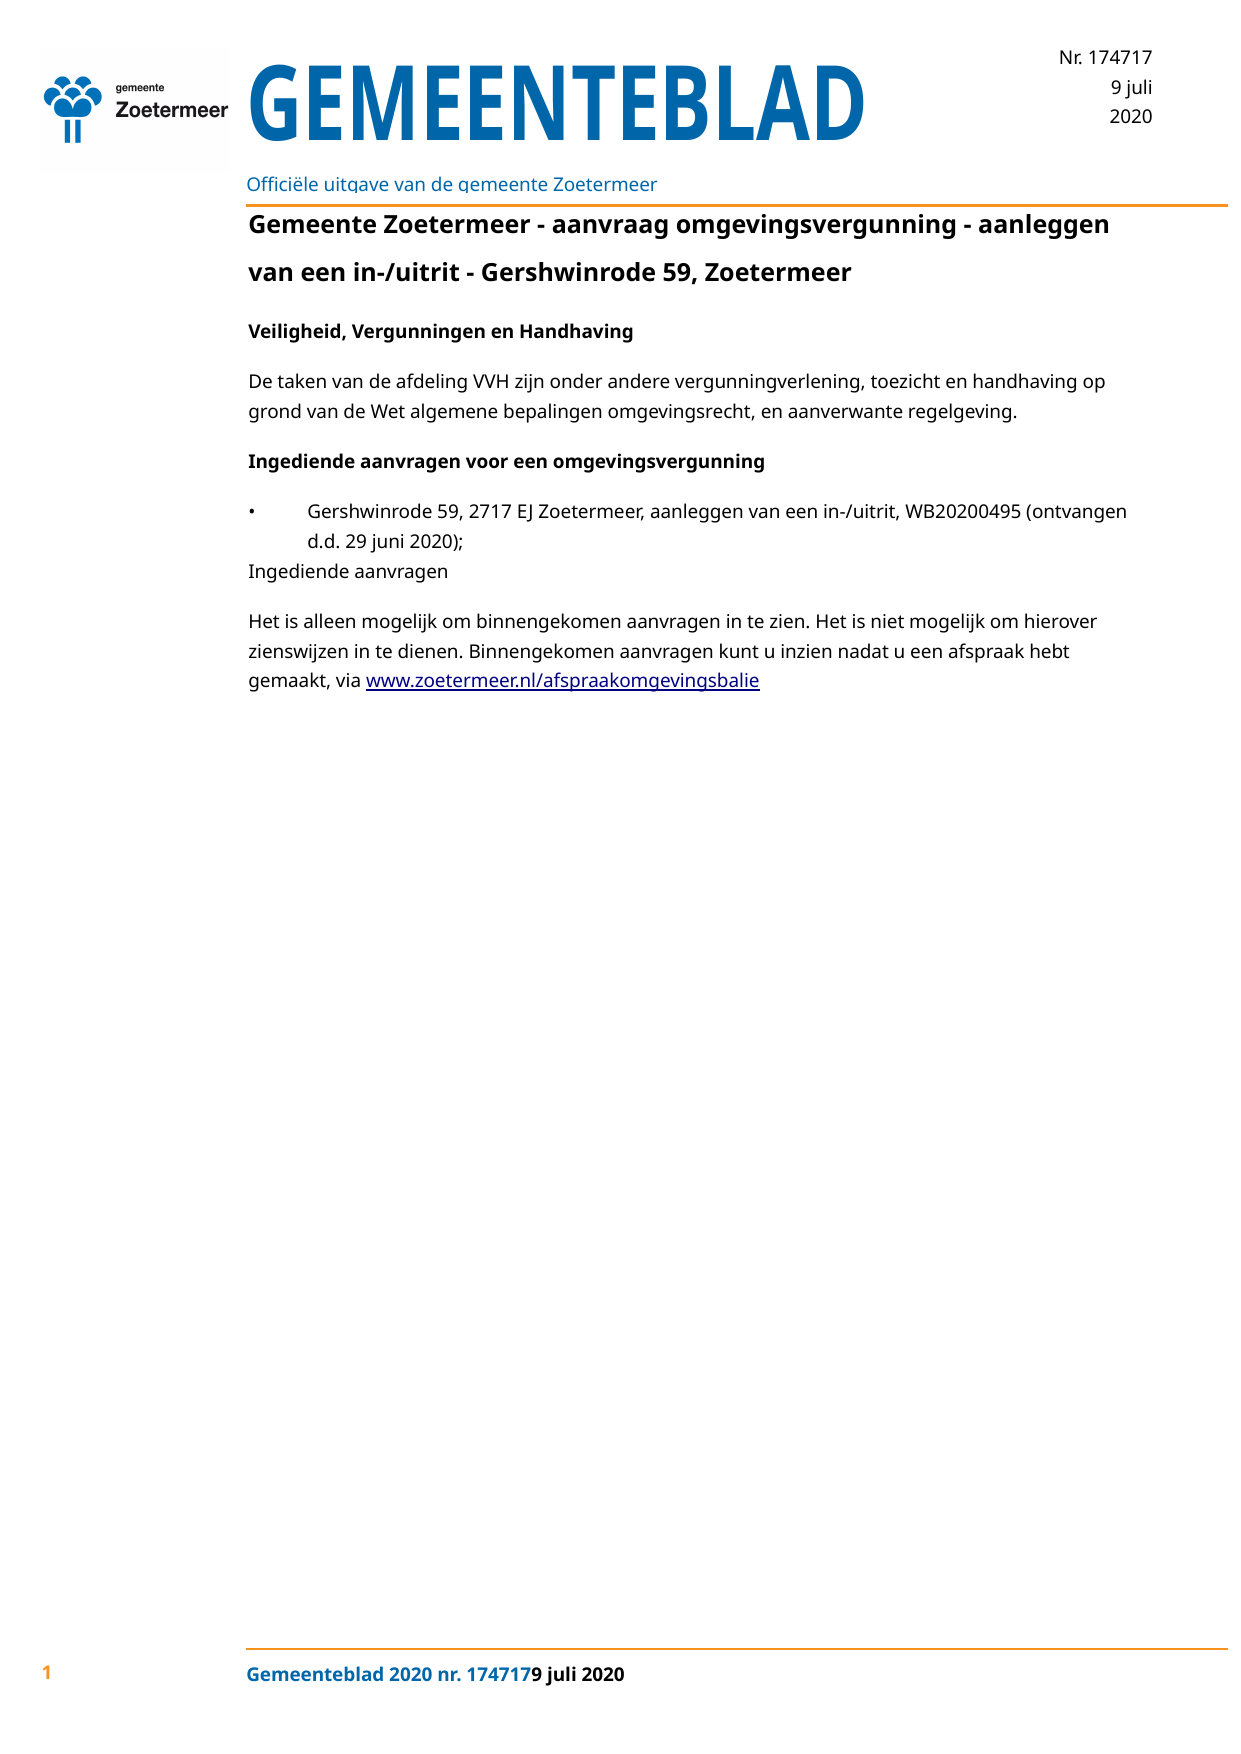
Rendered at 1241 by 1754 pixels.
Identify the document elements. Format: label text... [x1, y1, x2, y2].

text Ingediende aanvragen [248, 558, 1152, 584]
list Gershwinrode 59, 2717 EJ Zoetermeer, aanleggen van een in-/uitrit, WB20200495 (ontvangen d.d. 29 juni 2020); [248, 499, 1152, 554]
text Het is alleen mogelijk om binnengekomen aanvragen in te zien. Het is niet mogelijk om hierover zienswijzen in te dienen. Binnengekomen aanvragen kunt u inzien nadat u een afspraak hebt gemaakt, via www.zoetermeer.nl/afspraakomgevingsbalie [248, 608, 1152, 693]
text Ingediende aanvragen voor een omgevingsvergunning [248, 448, 1152, 474]
text Veiligheid, Vergunningen en Handhaving [248, 318, 1152, 344]
picture [41, 47, 231, 172]
text De taken van de afdeling VVH zijn onder andere vergunningverlening, toezicht en handhaving op grond van de Wet algemene bepalingen omgevingsrecht, en aanverwante regelgeving. [248, 368, 1152, 424]
text Gemeente Zoetermeer - aanvraag omgevingsvergunning - aanleggen van een in-/uitrit - Gershwinrode 59, Zoetermeer [248, 207, 1152, 288]
